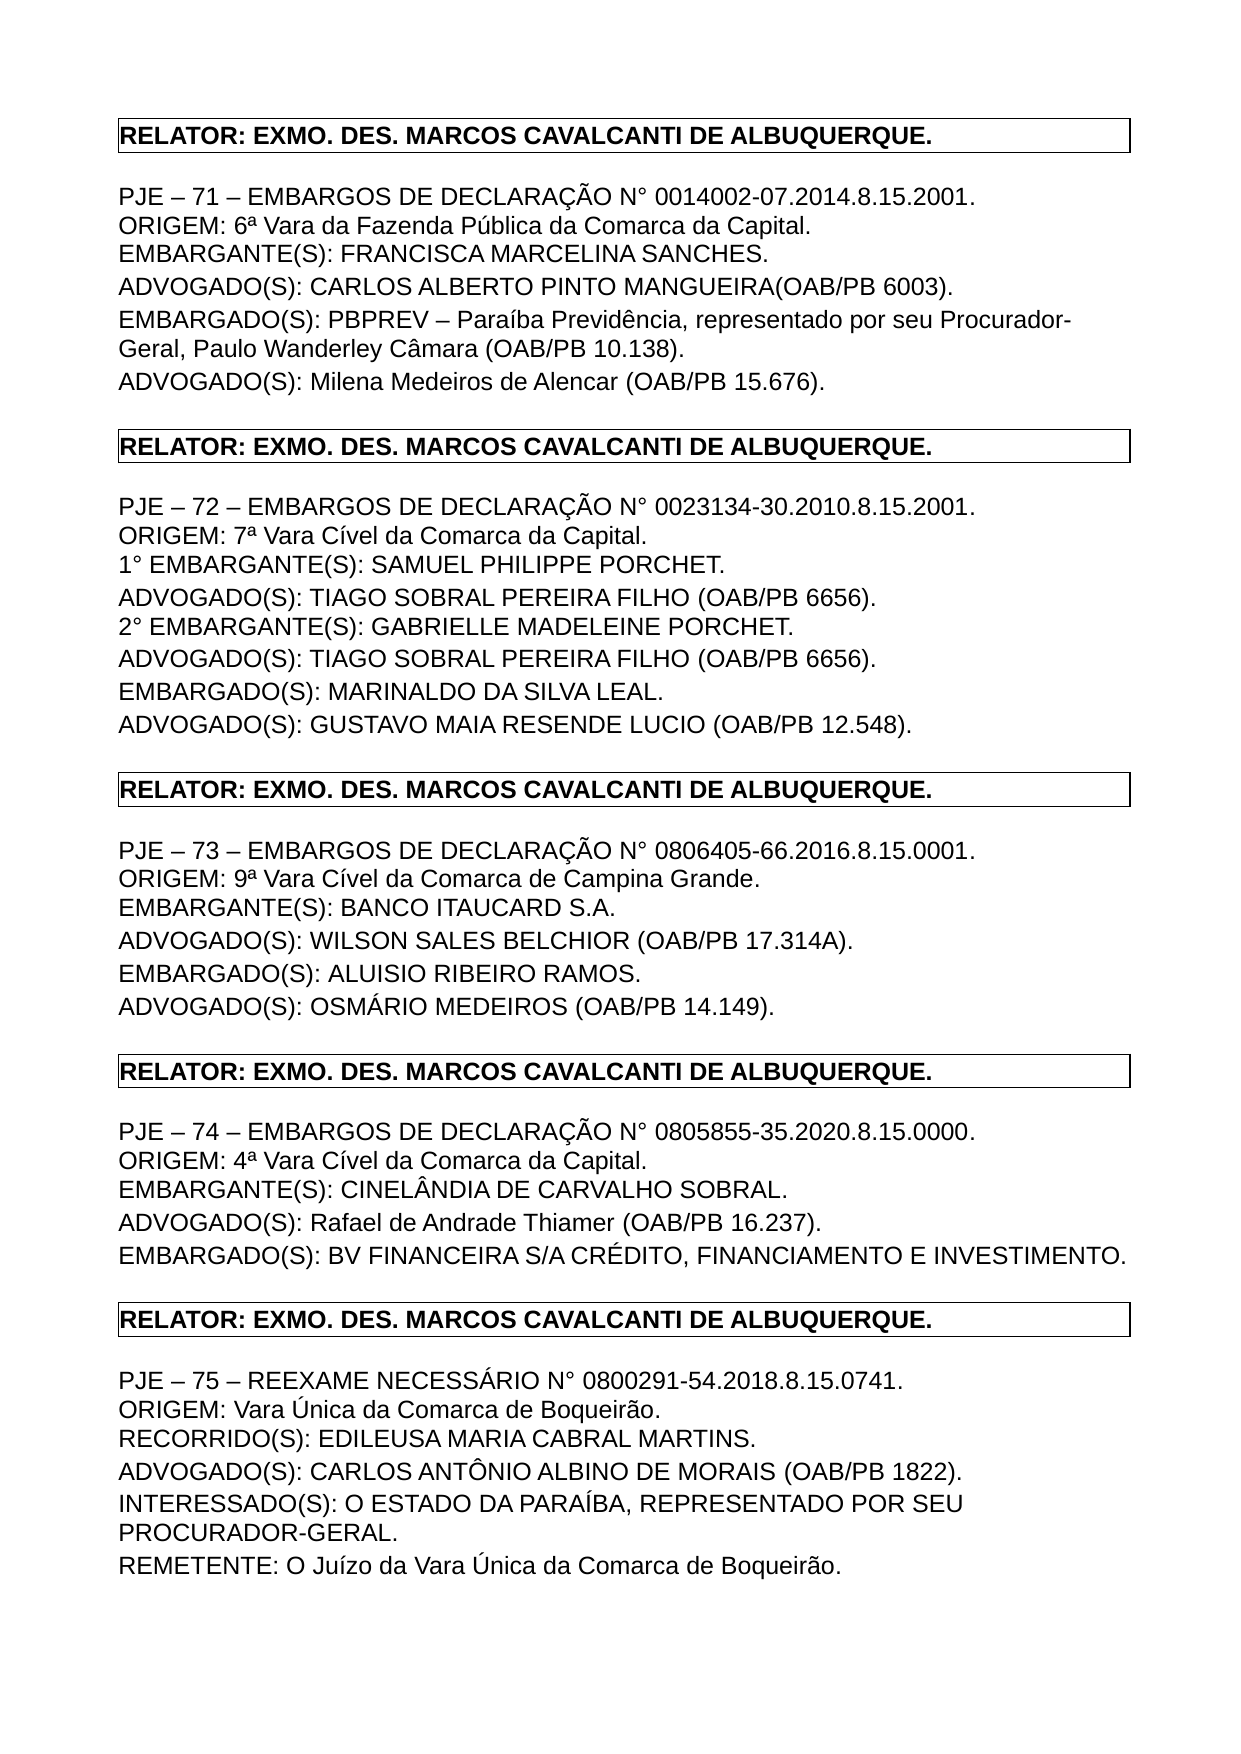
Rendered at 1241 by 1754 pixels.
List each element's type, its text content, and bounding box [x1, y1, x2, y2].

text EMBARGADO(S): ALUISIO RIBEIRO RAMOS. [118, 959, 1131, 988]
text INTERESSADO(S): O ESTADO DA PARAÍBA, REPRESENTADO POR SEU PROCURADOR-GERAL. [118, 1489, 1131, 1547]
text ADVOGADO(S): Milena Medeiros de Alencar (OAB/PB 15.676). [118, 367, 1131, 396]
text ORIGEM: 6ª Vara da Fazenda Pública da Comarca da Capital. [118, 211, 1122, 239]
text RELATOR: EXMO. DES. MARCOS CAVALCANTI DE ALBUQUERQUE. [119, 119, 1129, 152]
text ADVOGADO(S): TIAGO SOBRAL PEREIRA FILHO (OAB/PB 6656). [118, 583, 1131, 611]
text PJE – 72 – EMBARGOS DE DECLARAÇÃO N° 0023134-30.2010.8.15.2001. [118, 492, 1122, 521]
text ADVOGADO(S): CARLOS ANTÔNIO ALBINO DE MORAIS (OAB/PB 1822). [118, 1456, 1131, 1485]
text ADVOGADO(S): OSMÁRIO MEDEIROS (OAB/PB 14.149). [118, 992, 1131, 1021]
text RELATOR: EXMO. DES. MARCOS CAVALCANTI DE ALBUQUERQUE. [119, 773, 1129, 806]
text EMBARGADO(S): MARINALDO DA SILVA LEAL. [118, 677, 1131, 706]
text ORIGEM: 7ª Vara Cível da Comarca da Capital. [118, 521, 1122, 550]
text RELATOR: EXMO. DES. MARCOS CAVALCANTI DE ALBUQUERQUE. [119, 1303, 1129, 1336]
text ADVOGADO(S): Rafael de Andrade Thiamer (OAB/PB 16.237). [118, 1208, 1131, 1236]
text EMBARGADO(S): BV FINANCEIRA S/A CRÉDITO, FINANCIAMENTO E INVESTIMENTO. [118, 1241, 1131, 1269]
text ORIGEM: Vara Única da Comarca de Boqueirão. [118, 1395, 1122, 1423]
text EMBARGANTE(S): FRANCISCA MARCELINA SANCHES. [118, 239, 1122, 268]
text EMBARGADO(S): PBPREV – Paraíba Previdência, representado por seu Procurador-Geral, Paulo Wanderley Câmara (OAB/PB 10.138). [118, 305, 1131, 363]
text ADVOGADO(S): WILSON SALES BELCHIOR (OAB/PB 17.314A). [118, 926, 1131, 955]
text RELATOR: EXMO. DES. MARCOS CAVALCANTI DE ALBUQUERQUE. [119, 1055, 1129, 1087]
text ADVOGADO(S): GUSTAVO MAIA RESENDE LUCIO (OAB/PB 12.548). [118, 710, 1131, 739]
text PJE – 75 – REEXAME NECESSÁRIO N° 0800291-54.2018.8.15.0741. [118, 1366, 1122, 1395]
text EMBARGANTE(S): BANCO ITAUCARD S.A. [118, 893, 1122, 922]
text PJE – 73 – EMBARGOS DE DECLARAÇÃO N° 0806405-66.2016.8.15.0001. [118, 836, 1122, 864]
text ORIGEM: 4ª Vara Cível da Comarca da Capital. [118, 1146, 1122, 1175]
text RELATOR: EXMO. DES. MARCOS CAVALCANTI DE ALBUQUERQUE. [119, 430, 1129, 462]
text ADVOGADO(S): TIAGO SOBRAL PEREIRA FILHO (OAB/PB 6656). [118, 644, 1131, 673]
text PJE – 74 – EMBARGOS DE DECLARAÇÃO N° 0805855-35.2020.8.15.0000. [118, 1117, 1122, 1146]
text 2° EMBARGANTE(S): GABRIELLE MADELEINE PORCHET. [118, 611, 1122, 640]
text ADVOGADO(S): CARLOS ALBERTO PINTO MANGUEIRA(OAB/PB 6003). [118, 272, 1131, 301]
text EMBARGANTE(S): CINELÂNDIA DE CARVALHO SOBRAL. [118, 1175, 1122, 1203]
text 1° EMBARGANTE(S): SAMUEL PHILIPPE PORCHET. [118, 550, 1122, 578]
text ORIGEM: 9ª Vara Cível da Comarca de Campina Grande. [118, 864, 1122, 893]
text RECORRIDO(S): EDILEUSA MARIA CABRAL MARTINS. [118, 1423, 1122, 1452]
text REMETENTE: O Juízo da Vara Única da Comarca de Boqueirão. [118, 1551, 1131, 1580]
text PJE – 71 – EMBARGOS DE DECLARAÇÃO N° 0014002-07.2014.8.15.2001. [118, 182, 1122, 211]
